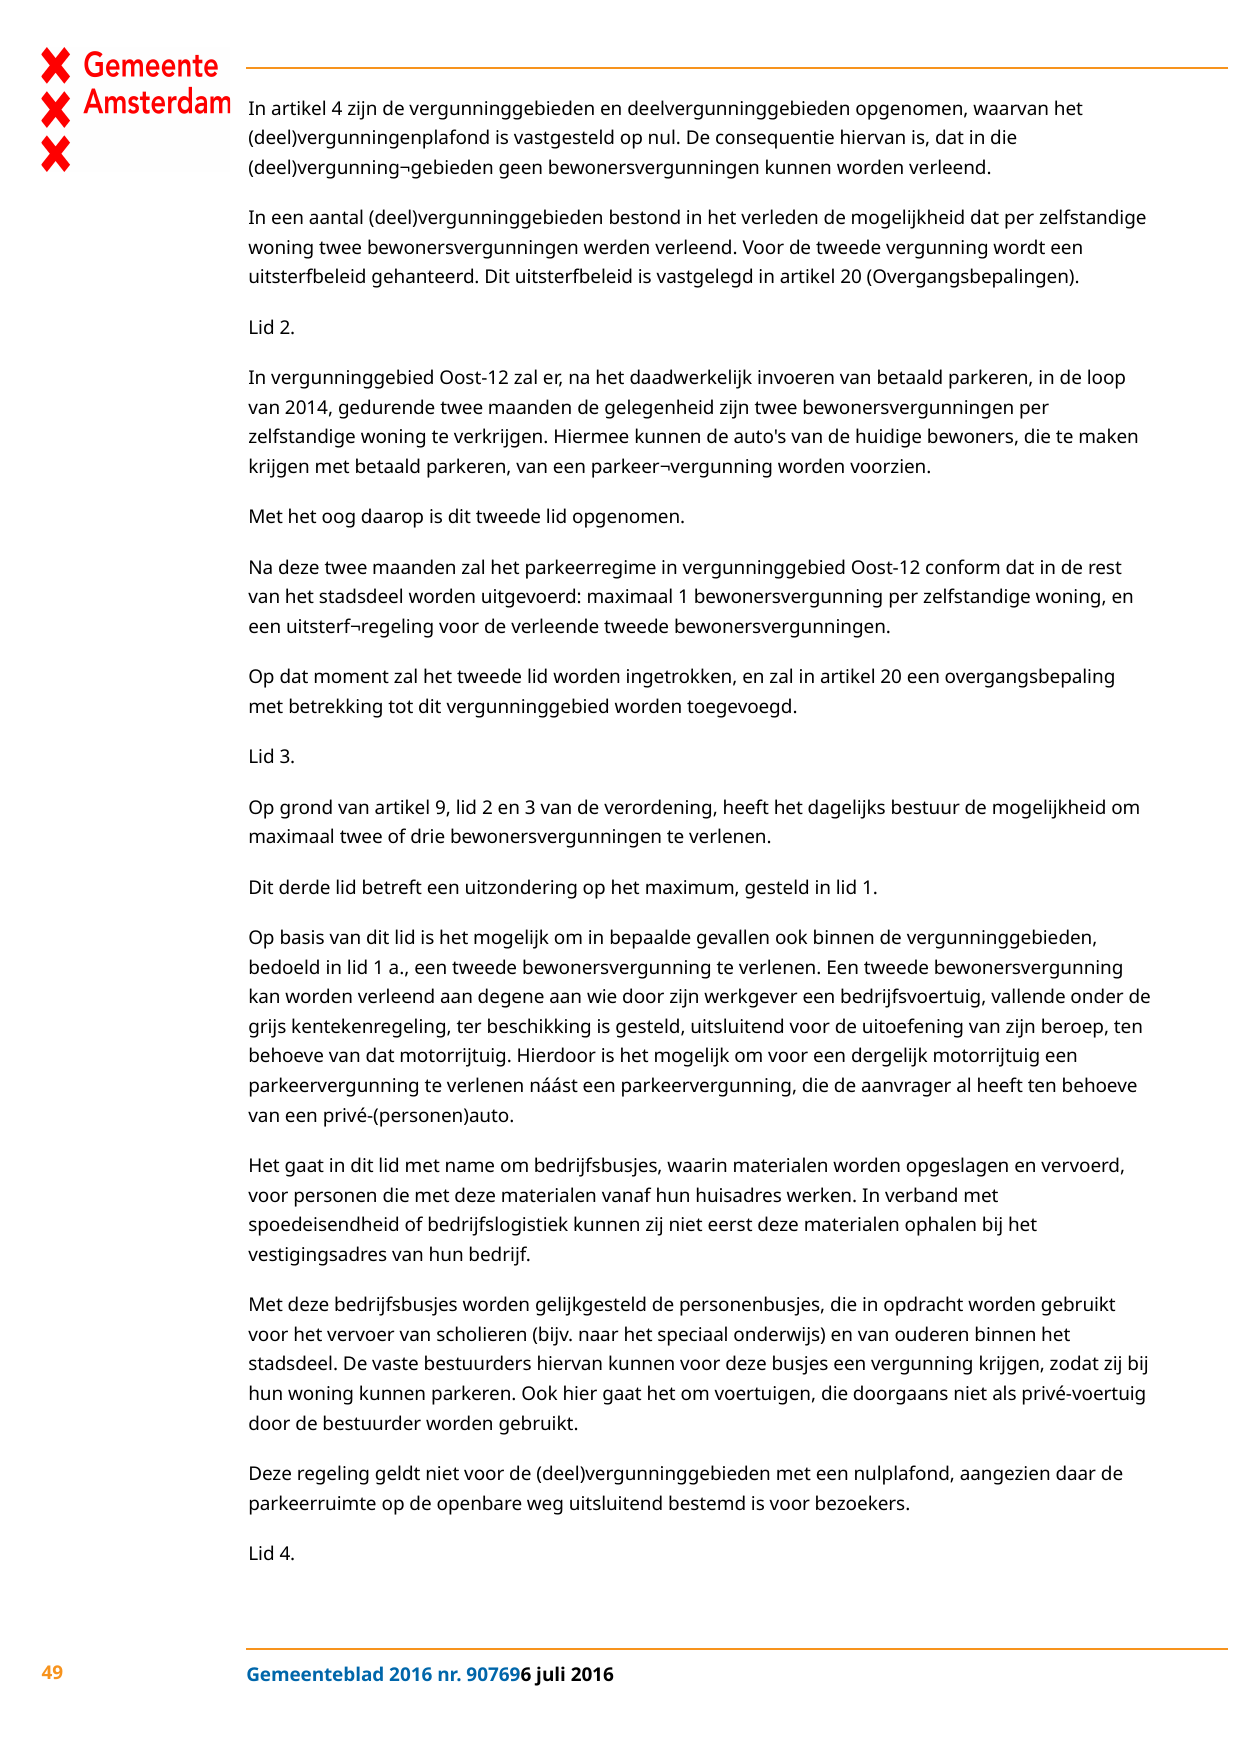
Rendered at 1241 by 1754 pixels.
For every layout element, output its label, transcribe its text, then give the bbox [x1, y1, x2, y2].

picture [41, 47, 231, 172]
text Op grond van artikel 9, lid 2 en 3 van de verordening, heeft het dagelijks bestuur de mogelijkheid om maximaal twee of drie bewonersvergunningen te verlenen. [248, 794, 1152, 849]
text Deze regeling geldt niet voor de (deel)vergunninggebieden met een nulplafond, aangezien daar de parkeerruimte op de openbare weg uitsluitend bestemd is voor bezoekers. [248, 1460, 1152, 1516]
text Op dat moment zal het tweede lid worden ingetrokken, en zal in artikel 20 een overgangsbepaling met betrekking tot dit vergunninggebied worden toegevoegd. [248, 663, 1152, 719]
text Op basis van dit lid is het mogelijk om in bepaalde gevallen ook binnen de vergunninggebieden, bedoeld in lid 1 a., een tweede bewonersvergunning te verlenen. Een tweede bewonersvergunning kan worden verleend aan degene aan wie door zijn werkgever een bedrijfsvoertuig, vallende onder de grijs kentekenregeling, ter beschikking is gesteld, uitsluitend voor de uitoefening van zijn beroep, ten behoeve van dat motorrijtuig. Hierdoor is het mogelijk om voor een dergelijk motorrijtuig een parkeervergunning te verlenen náást een parkeervergunning, die de aanvrager al heeft ten behoeve van een privé-(personen)auto. [248, 924, 1152, 1128]
text In vergunninggebied Oost-12 zal er, na het daadwerkelijk invoeren van betaald parkeren, in de loop van 2014, gedurende twee maanden de gelegenheid zijn twee bewonersvergunningen per zelfstandige woning te verkrijgen. Hiermee kunnen de auto's van de huidige bewoners, die te maken krijgen met betaald parkeren, van een parkeer¬vergunning worden voorzien. [248, 364, 1152, 479]
text Met het oog daarop is dit tweede lid opgenomen. [248, 503, 1152, 529]
text Met deze bedrijfsbusjes worden gelijkgesteld de personenbusjes, die in opdracht worden gebruikt voor het vervoer van scholieren (bijv. naar het speciaal onderwijs) en van ouderen binnen het stadsdeel. De vaste bestuurders hiervan kunnen voor deze busjes een vergunning krijgen, zodat zij bij hun woning kunnen parkeren. Ook hier gaat het om voertuigen, die doorgaans niet als privé-voertuig door de bestuurder worden gebruikt. [248, 1291, 1152, 1436]
text Dit derde lid betreft een uitzondering op het maximum, gesteld in lid 1. [248, 874, 1152, 900]
text In een aantal (deel)vergunninggebieden bestond in het verleden de mogelijkheid dat per zelfstandige woning twee bewonersvergunningen werden verleend. Voor de tweede vergunning wordt een uitsterfbeleid gehanteerd. Dit uitsterfbeleid is vastgelegd in artikel 20 (Overgangsbepalingen). [248, 204, 1152, 289]
text Lid 3. [248, 743, 1152, 769]
text Lid 4. [248, 1540, 1152, 1566]
text Het gaat in dit lid met name om bedrijfsbusjes, waarin materialen worden opgeslagen en vervoerd, voor personen die met deze materialen vanaf hun huisadres werken. In verband met spoedeisendheid of bedrijfslogistiek kunnen zij niet eerst deze materialen ophalen bij het vestigingsadres van hun bedrijf. [248, 1152, 1152, 1267]
text Lid 2. [248, 314, 1152, 340]
text In artikel 4 zijn de vergunninggebieden en deelvergunninggebieden opgenomen, waarvan het (deel)vergunningenplafond is vastgesteld op nul. De consequentie hiervan is, dat in die (deel)vergunning¬gebieden geen bewonersvergunningen kunnen worden verleend. [248, 95, 1152, 180]
text Na deze twee maanden zal het parkeerregime in vergunninggebied Oost-12 conform dat in de rest van het stadsdeel worden uitgevoerd: maximaal 1 bewonersvergunning per zelfstandige woning, en een uitsterf¬regeling voor de verleende tweede bewonersvergunningen. [248, 554, 1152, 639]
